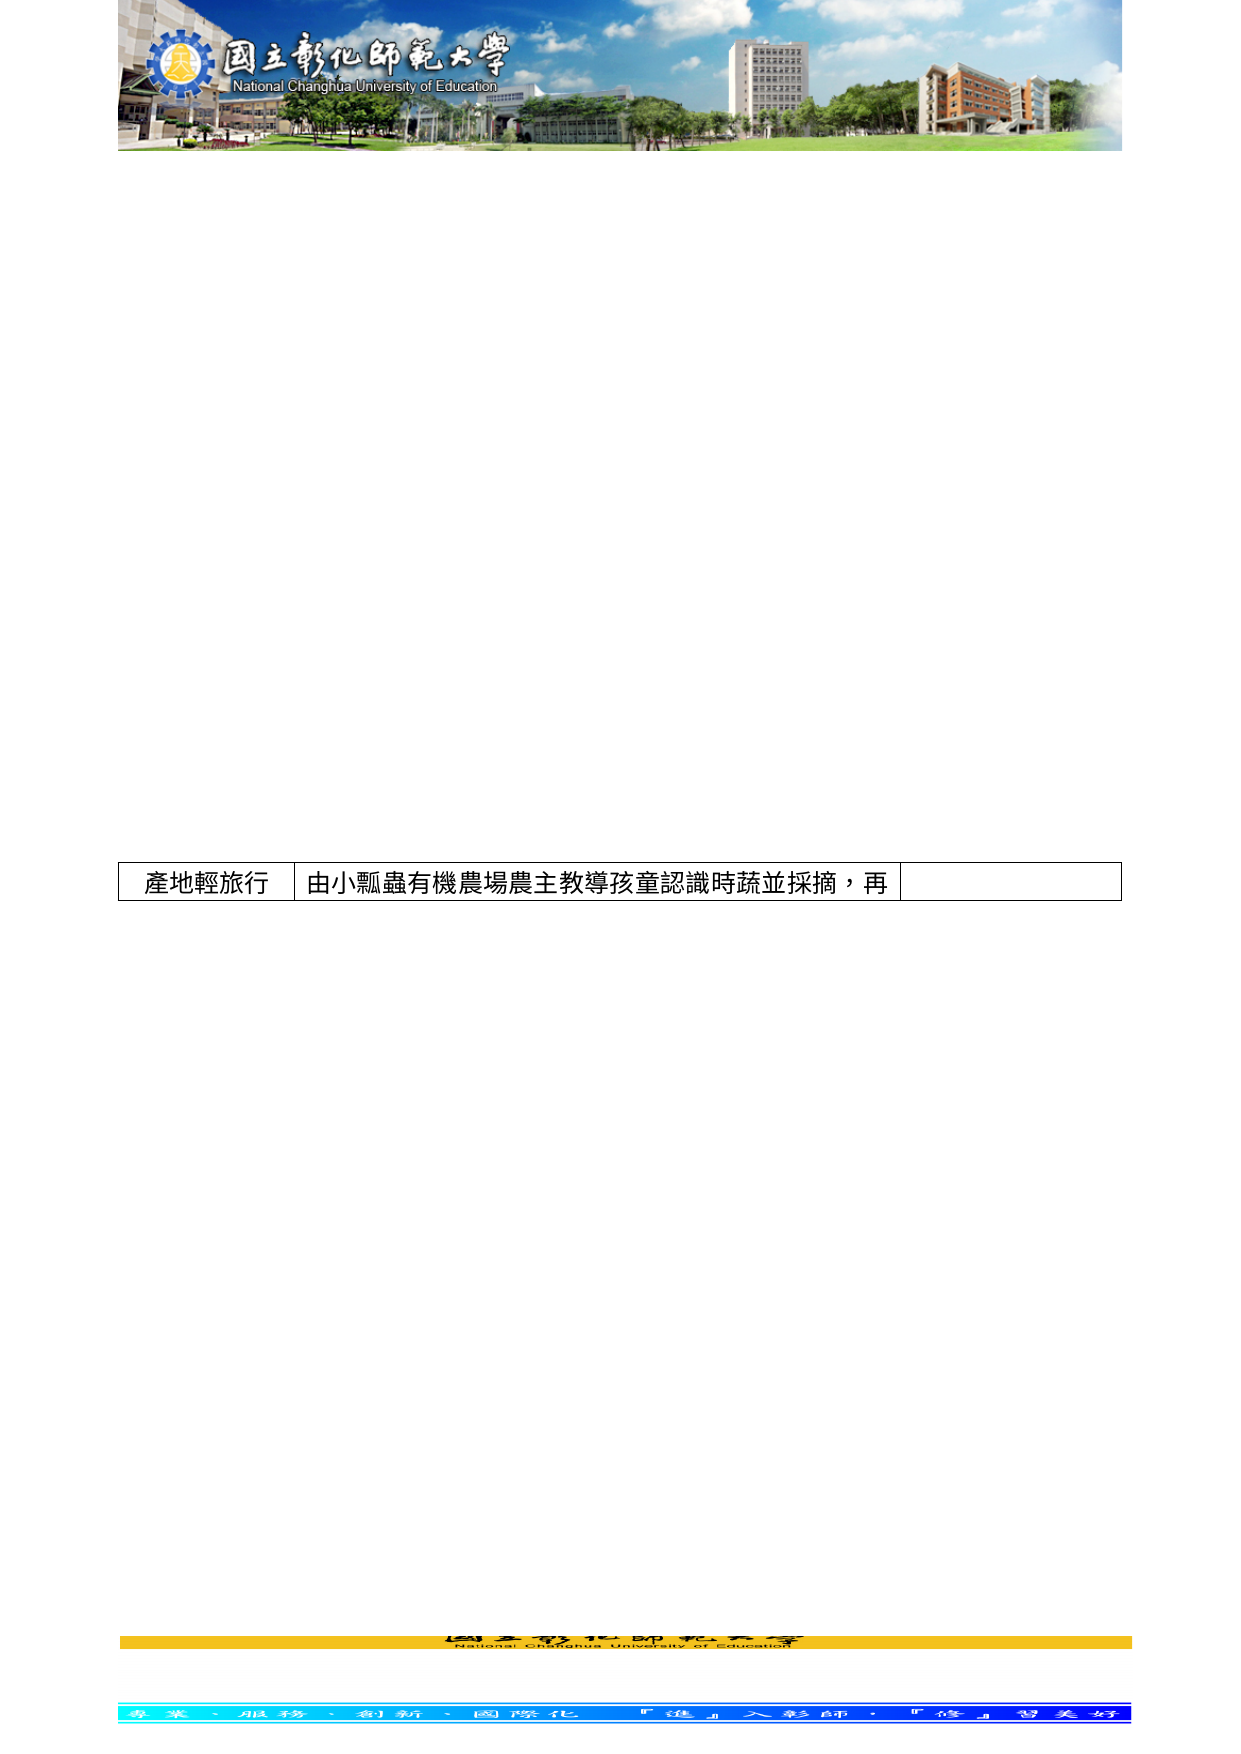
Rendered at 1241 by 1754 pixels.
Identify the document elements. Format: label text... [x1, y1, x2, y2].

table_cell 由小瓢蟲有機農場農主教導孩童認識時蔬並採摘，再 [295, 863, 900, 899]
table_cell [901, 863, 1121, 899]
table_cell 產地輕旅行 [119, 863, 294, 899]
